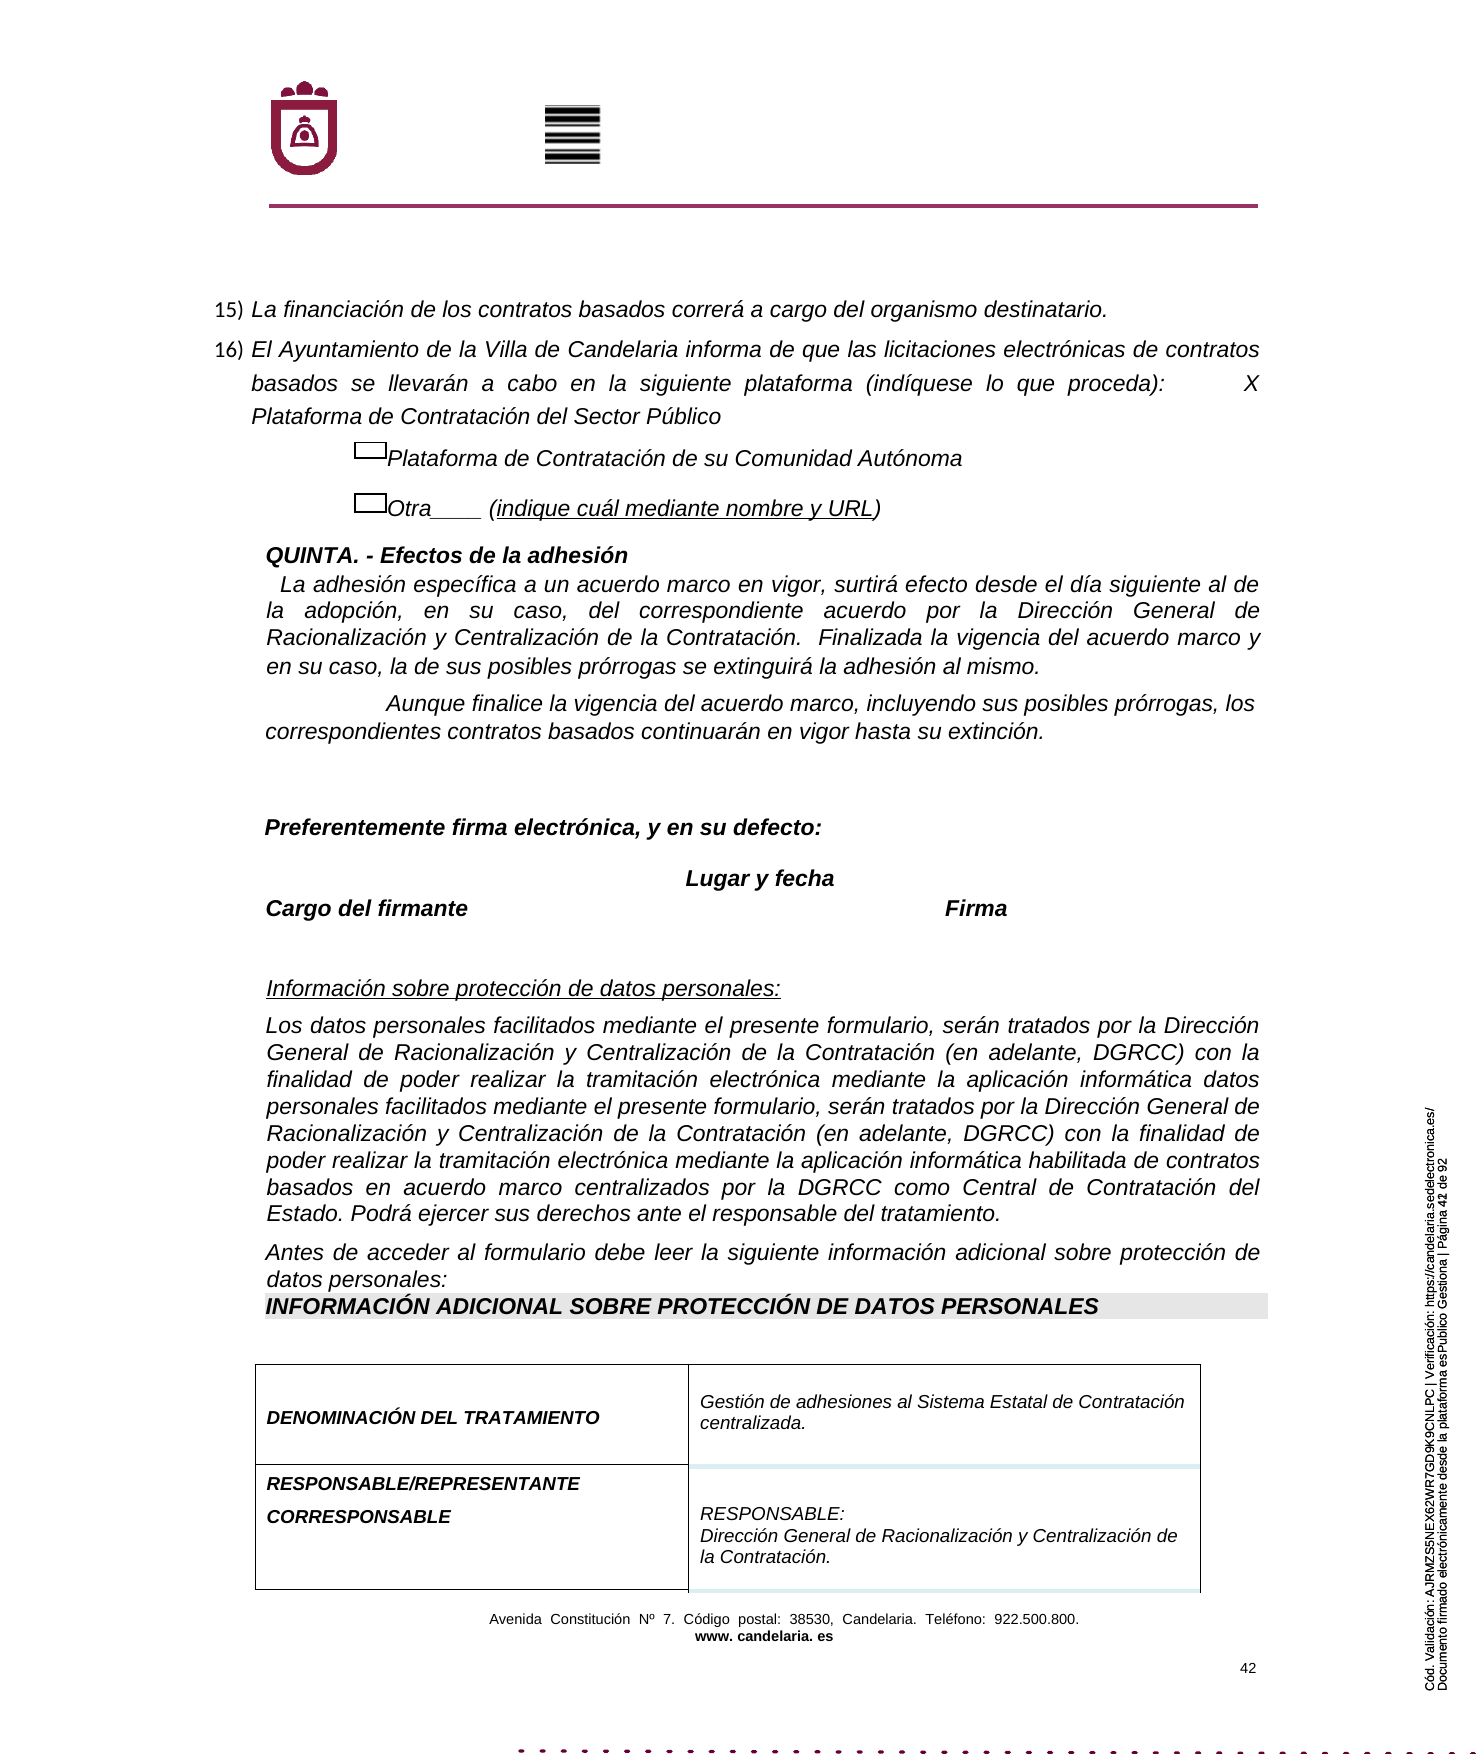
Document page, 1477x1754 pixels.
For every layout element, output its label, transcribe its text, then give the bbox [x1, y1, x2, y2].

table_header Gestión de adhesiones al Sistema Estatal de Contratación centralizada. [689, 1365, 1200, 1464]
table_cell RESPONSABLE: Dirección General de Racionalización y Centralización de la Contratación. [689, 1469, 1200, 1588]
text Los datos personales facilitados mediante el presente formulario, serán tratados por la Dirección General de Racionalización y Centralización de la Contratación (en adelante, DGRCC) con la finalidad de poder realizar la tramitación electrónica mediante la aplicación informática datos personales facilitados mediante el presente formulario, serán tratados por la Dirección General de Racionalización y Centralización de la Contratación (en adelante, DGRCC) con la finalidad de poder realizar la tramitación electrónica mediante la aplicación informática habilitada de contratos basados en acuerdo marco centralizados por la DGRCC como Central de Contratación del Estado. Podrá ejercer sus derechos ante el responsable del tratamiento. [265, 1012, 1263, 1227]
text Información sobre protección de datos personales: [266, 973, 1268, 1002]
subtitle Lugar y fecha Cargo del firmante Firma [265, 863, 1268, 922]
table_cell RESPONSABLE/REPRESENTANTE CORRESPONSABLE [256, 1465, 688, 1588]
list El Ayuntamiento de la Villa de Candelaria informa de que las licitaciones electrónicas de contratos basados se llevarán a cabo en la siguiente plataforma (indíquese lo que proceda): X Plataforma de Contratación del Sector Público [214, 335, 1263, 429]
text correspondientes contratos basados continuarán en vigor hasta su extinción. [265, 718, 1263, 745]
text Otra____ (indique cuál mediante nombre y URL) [265, 493, 1268, 522]
list La financiación de los contratos basados correrá a cargo del organismo destinatario. [214, 295, 1263, 323]
text Preferentemente firma electrónica, y en su defecto: [264, 812, 1268, 841]
text Plataforma de Contratación de su Comunidad Autónoma [265, 443, 1263, 471]
subtitle INFORMACIÓN ADICIONAL SOBRE PROTECCIÓN DE DATOS PERSONALES [265, 1293, 1268, 1319]
table_header DENOMINACIÓN DEL TRATAMIENTO [256, 1365, 688, 1464]
text Antes de acceder al formulario debe leer la siguiente información adicional sobre protección de datos personales: [265, 1239, 1263, 1292]
text Aunque finalice la vigencia del acuerdo marco, incluyendo sus posibles prórrogas, los [251, 690, 1263, 717]
text La adhesión específica a un acuerdo marco en vigor, surtirá efecto desde el día siguiente al de la adopción, en su caso, del correspondiente acuerdo por la Dirección General de Racionalización y Centralización de la Contratación. Finalizada la vigencia del acuerdo marco y en su caso, la de sus posibles prórrogas se extinguirá la adhesión al mismo. [265, 571, 1263, 680]
subtitle QUINTA. - Efectos de la adhesión [265, 542, 1268, 568]
